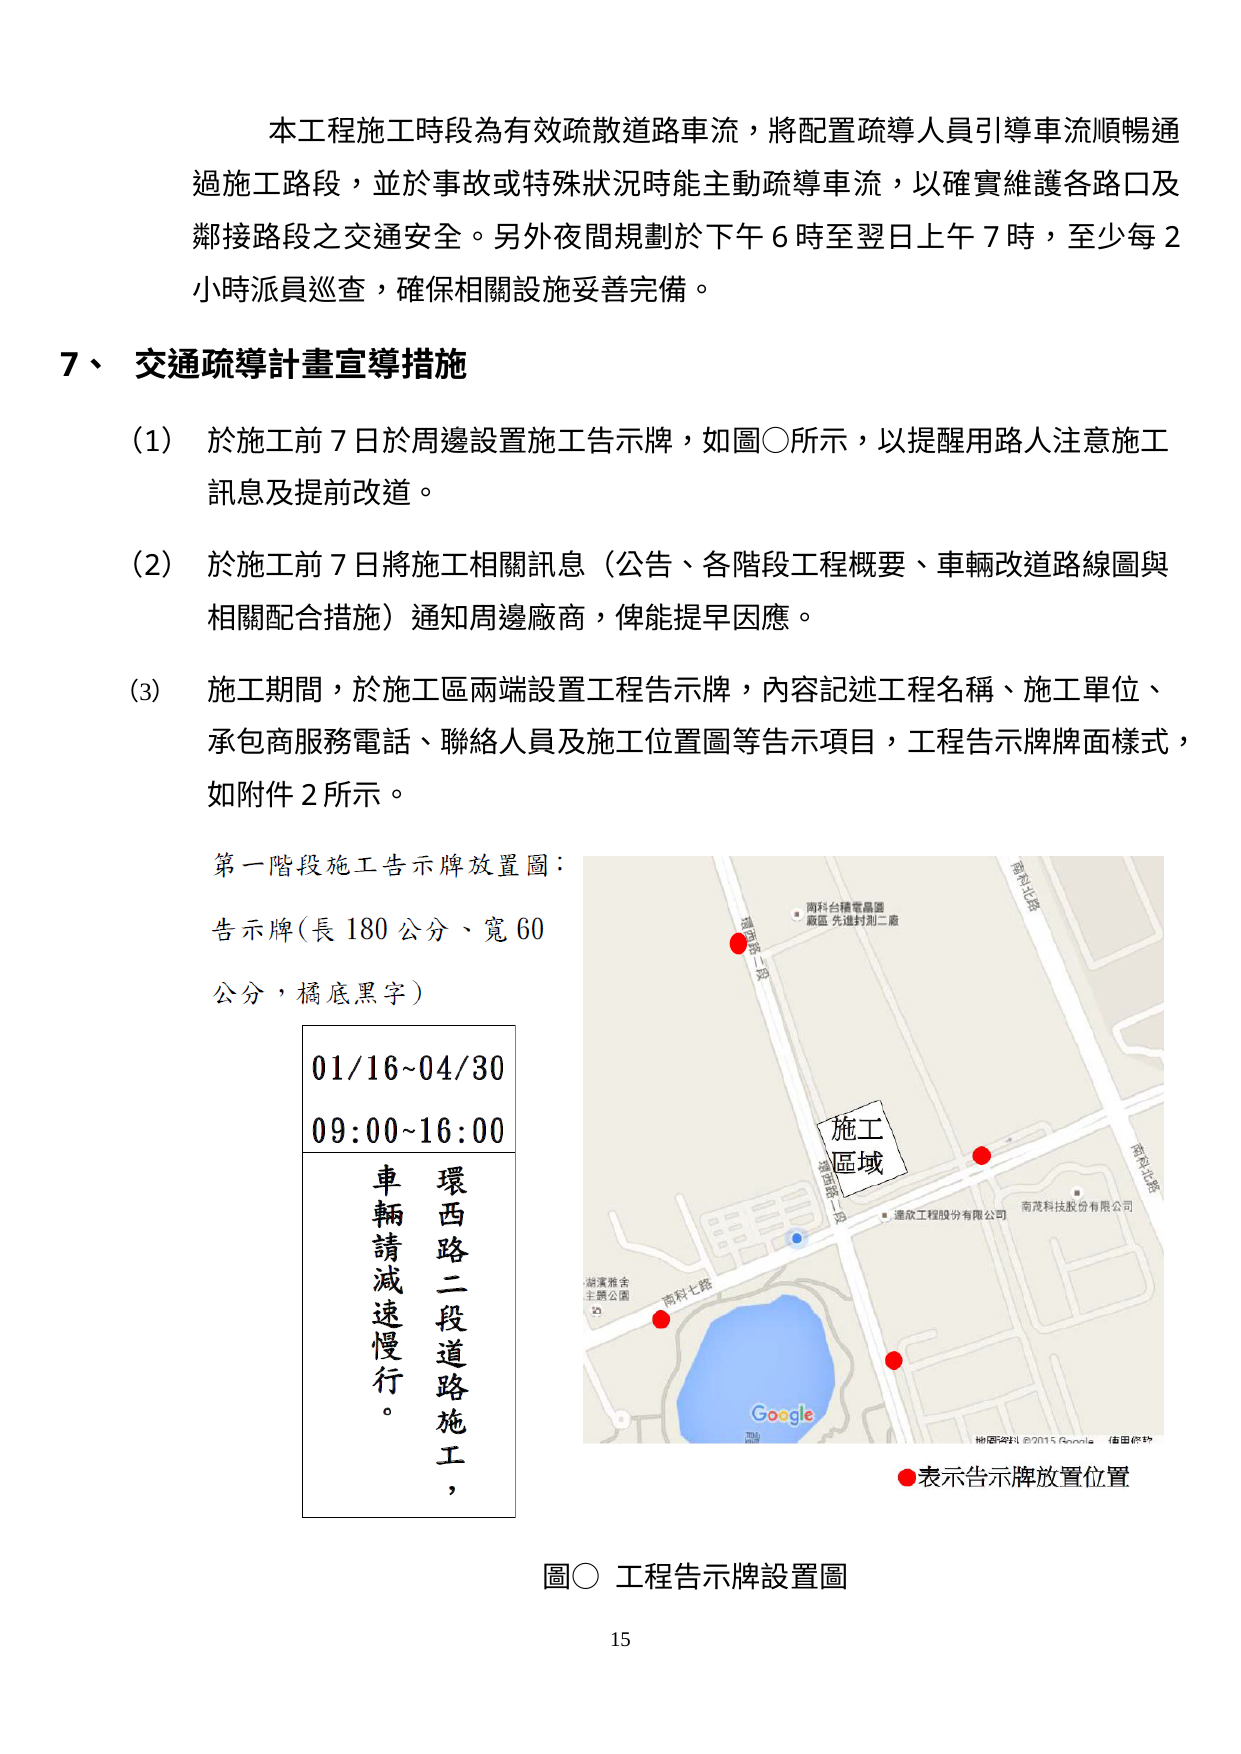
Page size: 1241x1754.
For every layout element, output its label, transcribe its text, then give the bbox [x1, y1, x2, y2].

list 交通疏導計畫宣導措施 [59, 338, 1181, 386]
list 於施工前7日於周邊設置施工告示牌，如圖○所示，以提醒用路人注意施工訊息及提前改道。 [114, 417, 1183, 512]
list 於施工前7日將施工相關訊息（公告、各階段工程概要、車輛改道路線圖與相關配合措施）通知周邊廠商，俾能提早因應。 [114, 542, 1183, 637]
text 圖○ 工程告示牌設置圖 [207, 1554, 1183, 1596]
list 施工期間，於施工區兩端設置工程告示牌，內容記述工程名稱、施工單位、承包商服務電話、聯絡人員及施工位置圖等告示項目，工程告示牌牌面樣式，如附件2所示。 [114, 666, 1183, 814]
text 本工程施工時段為有效疏散道路車流，將配置疏導人員引導車流順暢通過施工路段，並於事故或特殊狀況時能主動疏導車流，以確實維護各路口及鄰接路段之交通安全。另外夜間規劃於下午6時至翌日上午7時，至少每2小時派員巡查，確保相關設施妥善完備。 [192, 108, 1181, 308]
